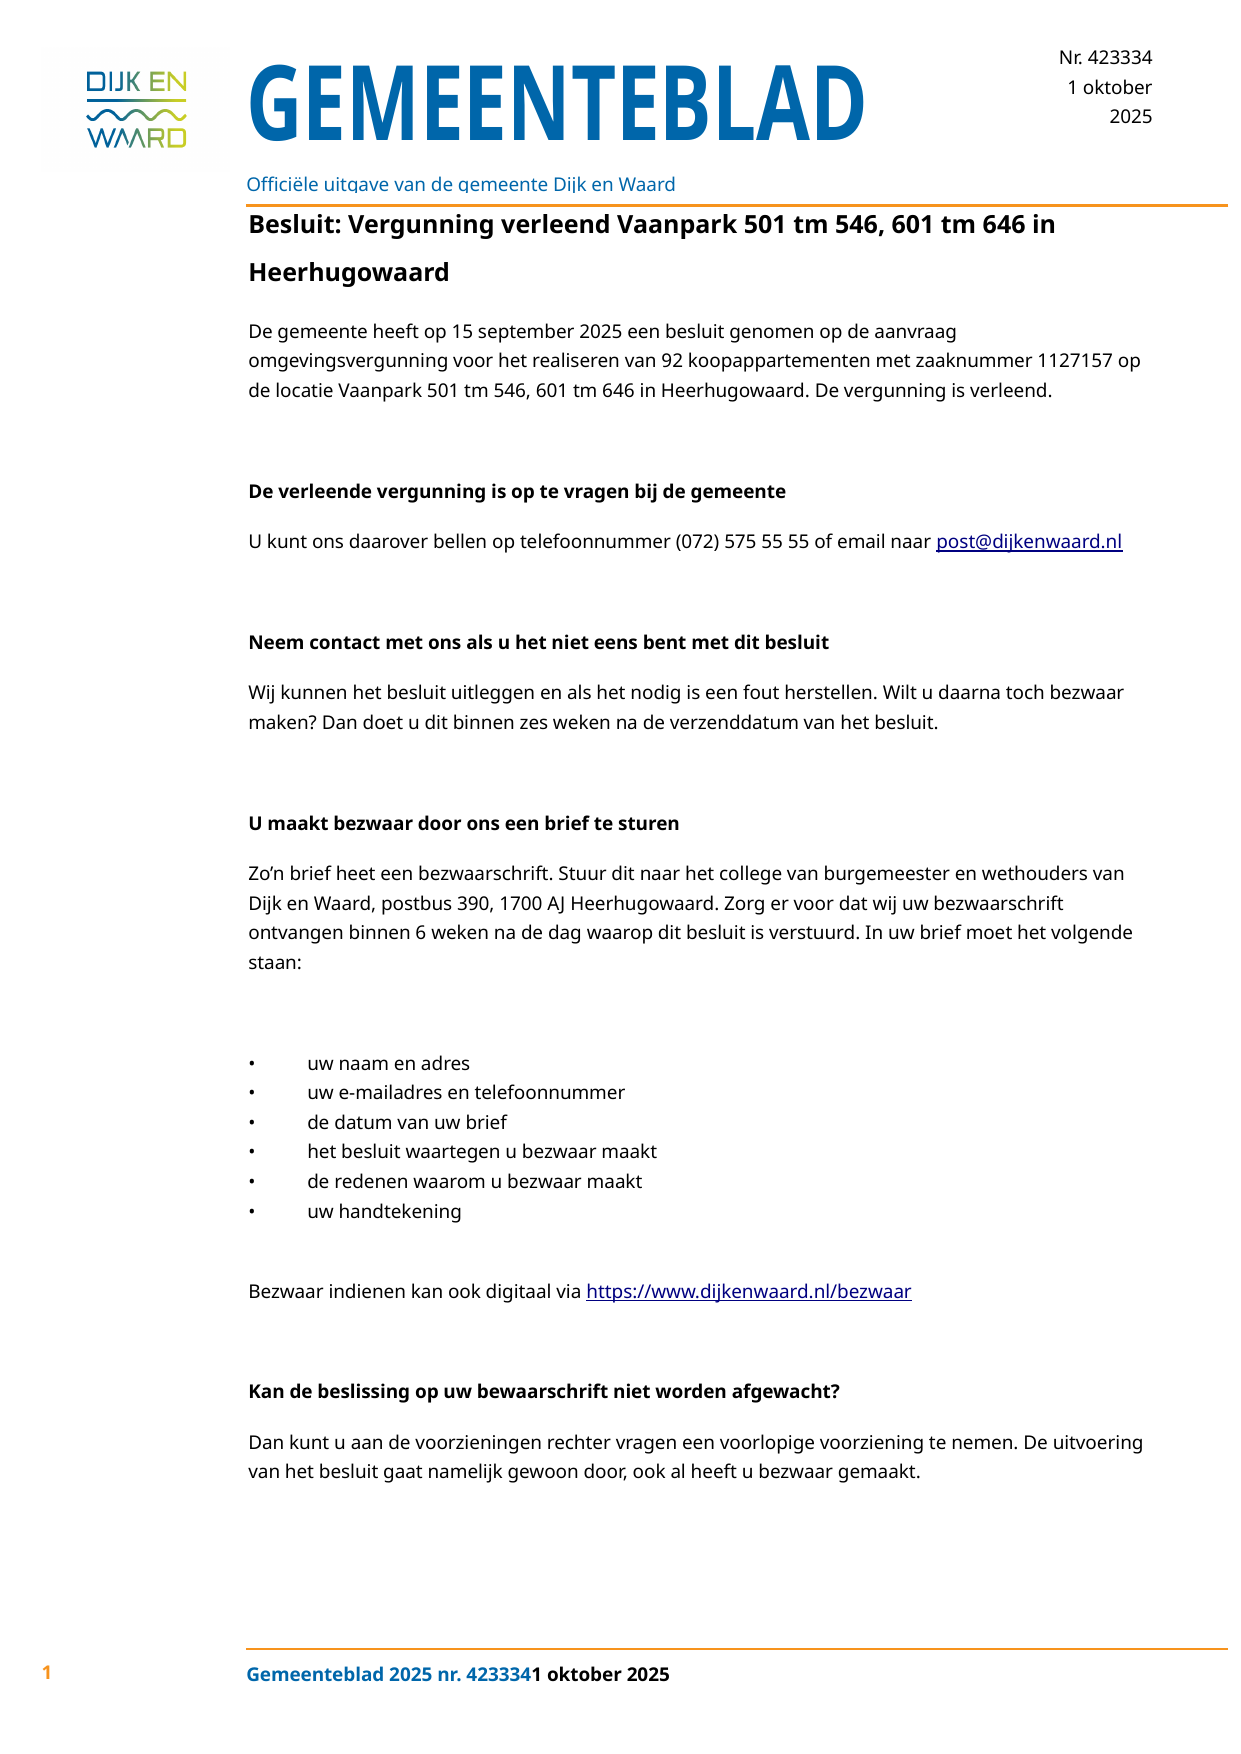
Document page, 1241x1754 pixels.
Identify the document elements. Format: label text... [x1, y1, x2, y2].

text Bezwaar indienen kan ook digitaal via https://www.dijkenwaard.nl/bezwaar [248, 1278, 1152, 1304]
text De gemeente heeft op 15 september 2025 een besluit genomen op de aanvraag omgevingsvergunning voor het realiseren van 92 koopappartementen met zaaknummer 1127157 op de locatie Vaanpark 501 tm 546, 601 tm 646 in Heerhugowaard. De vergunning is verleend. [248, 318, 1152, 403]
text Zo’n brief heet een bezwaarschrift. Stuur dit naar het college van burgemeester en wethouders van Dijk en Waard, postbus 390, 1700 AJ Heerhugowaard. Zorg er voor dat wij uw bezwaarschrift ontvangen binnen 6 weken na de dag waarop dit besluit is verstuurd. In uw brief moet het volgende staan: [248, 860, 1152, 975]
text U kunt ons daarover bellen op telefoonnummer (072) 575 55 55 of email naar post@dijkenwaard.nl [248, 528, 1152, 554]
list uw handtekening [248, 1198, 1152, 1224]
list de datum van uw brief [248, 1109, 1152, 1135]
list uw naam en adres [248, 1050, 1152, 1076]
text De verleende vergunning is op te vragen bij de gemeente [248, 478, 1152, 504]
text Besluit: Vergunning verleend Vaanpark 501 tm 546, 601 tm 646 in Heerhugowaard [248, 207, 1152, 288]
text Neem contact met ons als u het niet eens bent met dit besluit [248, 629, 1152, 655]
text Kan de beslissing op uw bewaarschrift niet worden afgewacht? [248, 1379, 1152, 1404]
list uw e-mailadres en telefoonnummer [248, 1079, 1152, 1105]
text Wij kunnen het besluit uitleggen en als het nodig is een fout herstellen. Wilt u daarna toch bezwaar maken? Dan doet u dit binnen zes weken na de verzenddatum van het besluit. [248, 679, 1152, 735]
list het besluit waartegen u bezwaar maakt [248, 1139, 1152, 1164]
text U maakt bezwaar door ons een brief te sturen [248, 810, 1152, 836]
text Dan kunt u aan de voorzieningen rechter vragen een voorlopige voorziening te nemen. De uitvoering van het besluit gaat namelijk gewoon door, ook al heeft u bezwaar gemaakt. [248, 1429, 1152, 1484]
list de redenen waarom u bezwaar maakt [248, 1168, 1152, 1194]
picture [41, 47, 231, 172]
